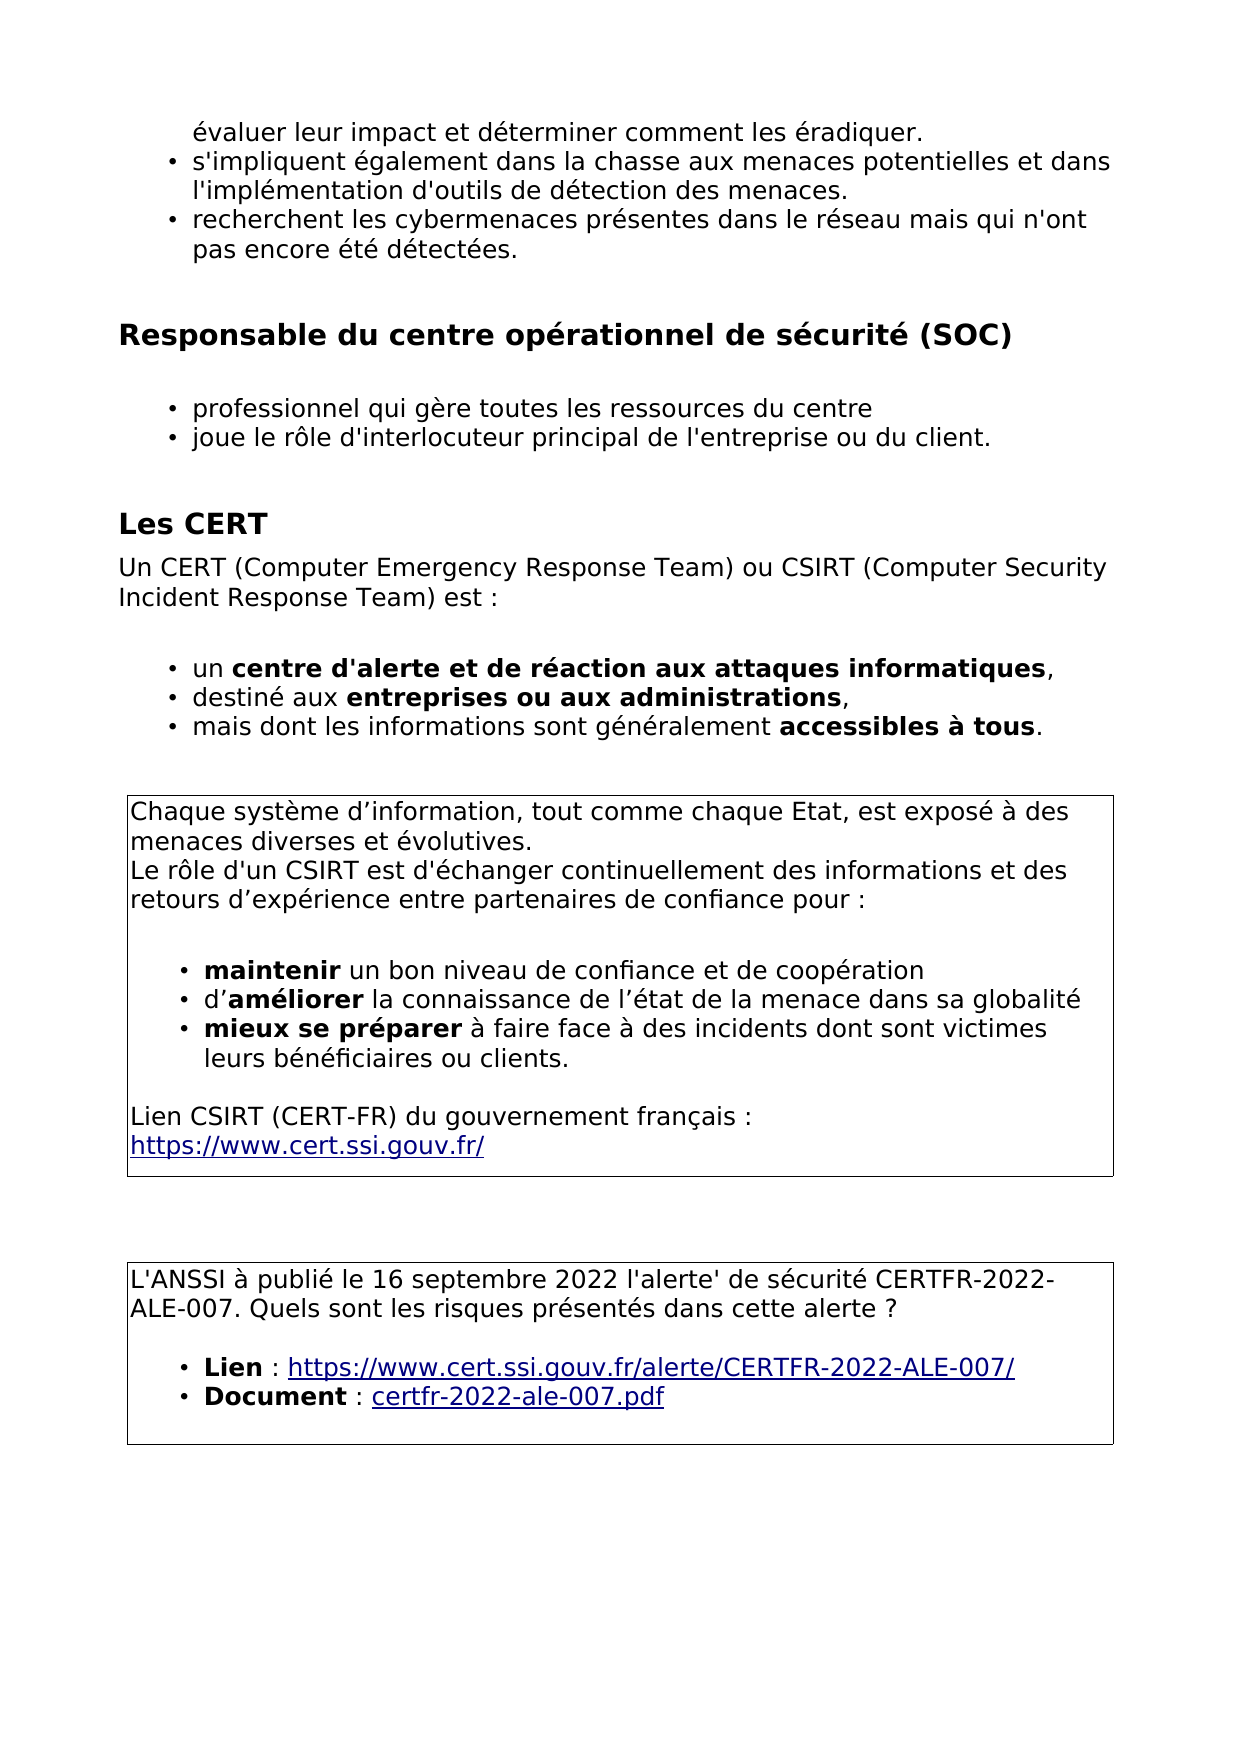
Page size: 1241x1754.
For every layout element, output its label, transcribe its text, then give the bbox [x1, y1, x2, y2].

list un centre d'alerte et de réaction aux attaques informatiques, [177, 654, 1122, 683]
list s'impliquent également dans la chasse aux menaces potentielles et dans l'implémentation d'outils de détection des menaces. [177, 147, 1122, 206]
table_header L'ANSSI à publié le 16 septembre 2022 l'alerte' de sécurité CERTFR-2022-ALE-007. Quels sont les risques présentés dans cette alerte ? Lien : https://www.cert.ssi.gouv.fr/alerte/CERTFR-2022-ALE-007/ Document : certfr-2022-ale-007.pdf [128, 1263, 1113, 1444]
table_header Chaque système d’information, tout comme chaque Etat, est exposé à des menaces diverses et évolutives. Le rôle d'un CSIRT est d'échanger continuellement des informations et des retours d’expérience entre partenaires de confiance pour : maintenir un bon niveau de confiance et de coopération d’améliorer la connaissance de l’état de la menace dans sa globalité mieux se préparer à faire face à des incidents dont sont victimes leurs bénéficiaires ou clients. Lien CSIRT (CERT-FR) du gouvernement français : https://www.cert.ssi.gouv.fr/ [128, 796, 1113, 1176]
list joue le rôle d'interlocuteur principal de l'entreprise ou du client. [177, 423, 1122, 453]
list professionnel qui gère toutes les ressources du centre [177, 394, 1122, 423]
list recherchent les cybermenaces présentes dans le réseau mais qui n'ont pas encore été détectées. [177, 206, 1122, 264]
text Un CERT (Computer Emergency Response Team) ou CSIRT (Computer Security Incident Response Team) est : [118, 554, 1122, 612]
list mais dont les informations sont généralement accessibles à tous. [177, 712, 1122, 741]
subtitle Les CERT [118, 507, 1122, 541]
list évaluer leur impact et déterminer comment les éradiquer. [177, 118, 1122, 147]
subtitle Responsable du centre opérationnel de sécurité (SOC) [118, 318, 1122, 352]
list destiné aux entreprises ou aux administrations, [177, 683, 1122, 712]
